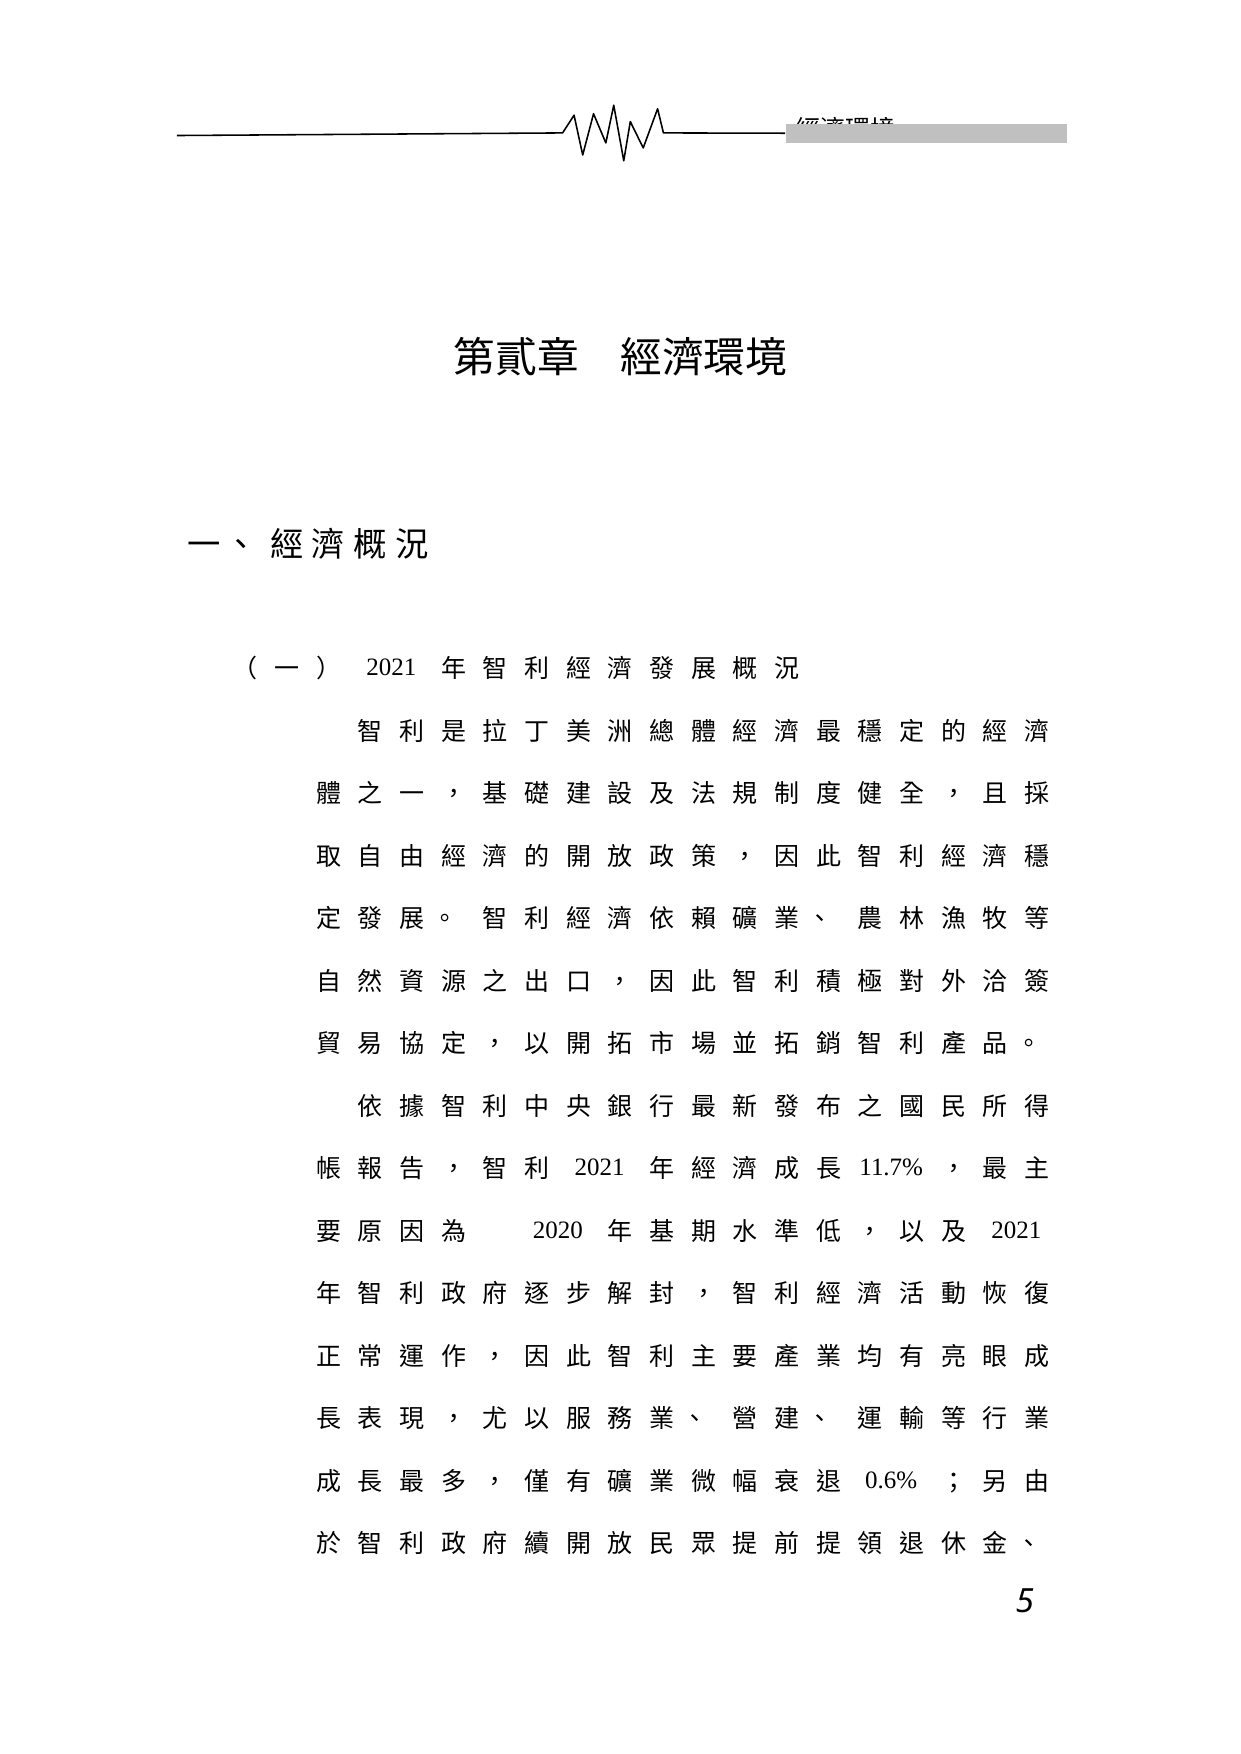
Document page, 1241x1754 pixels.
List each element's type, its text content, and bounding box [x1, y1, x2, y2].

text 一、經濟概況 [183, 500, 1058, 563]
text （一）2021年智利經濟發展概況 [207, 625, 1058, 688]
text 依據智利中央銀行最新發布之國民所得帳報告，智利2021年經濟成長11.7%，最主要原因為 2020年基期水準低，以及2021年智利政府逐步解封，智利經濟活動恢復正常運作，因此智利主要產業均有亮眼成長表現，尤以服務業、營建、運輸等行業成長最多，僅有礦業微幅衰退0.6%；另由於智利政府續開放民眾提前提領退休金、 [281, 1063, 1058, 1563]
text 第貳章 經濟環境 [183, 313, 1058, 375]
text 智利是拉丁美洲總體經濟最穩定的經濟體之一，基礎建設及法規制度健全，且採取自由經濟的開放政策，因此智利經濟穩定發展。智利經濟依賴礦業、農林漁牧等自然資源之出口，因此智利積極對外洽簽貿易協定，以開拓市場並拓銷智利產品。 [281, 688, 1058, 1063]
